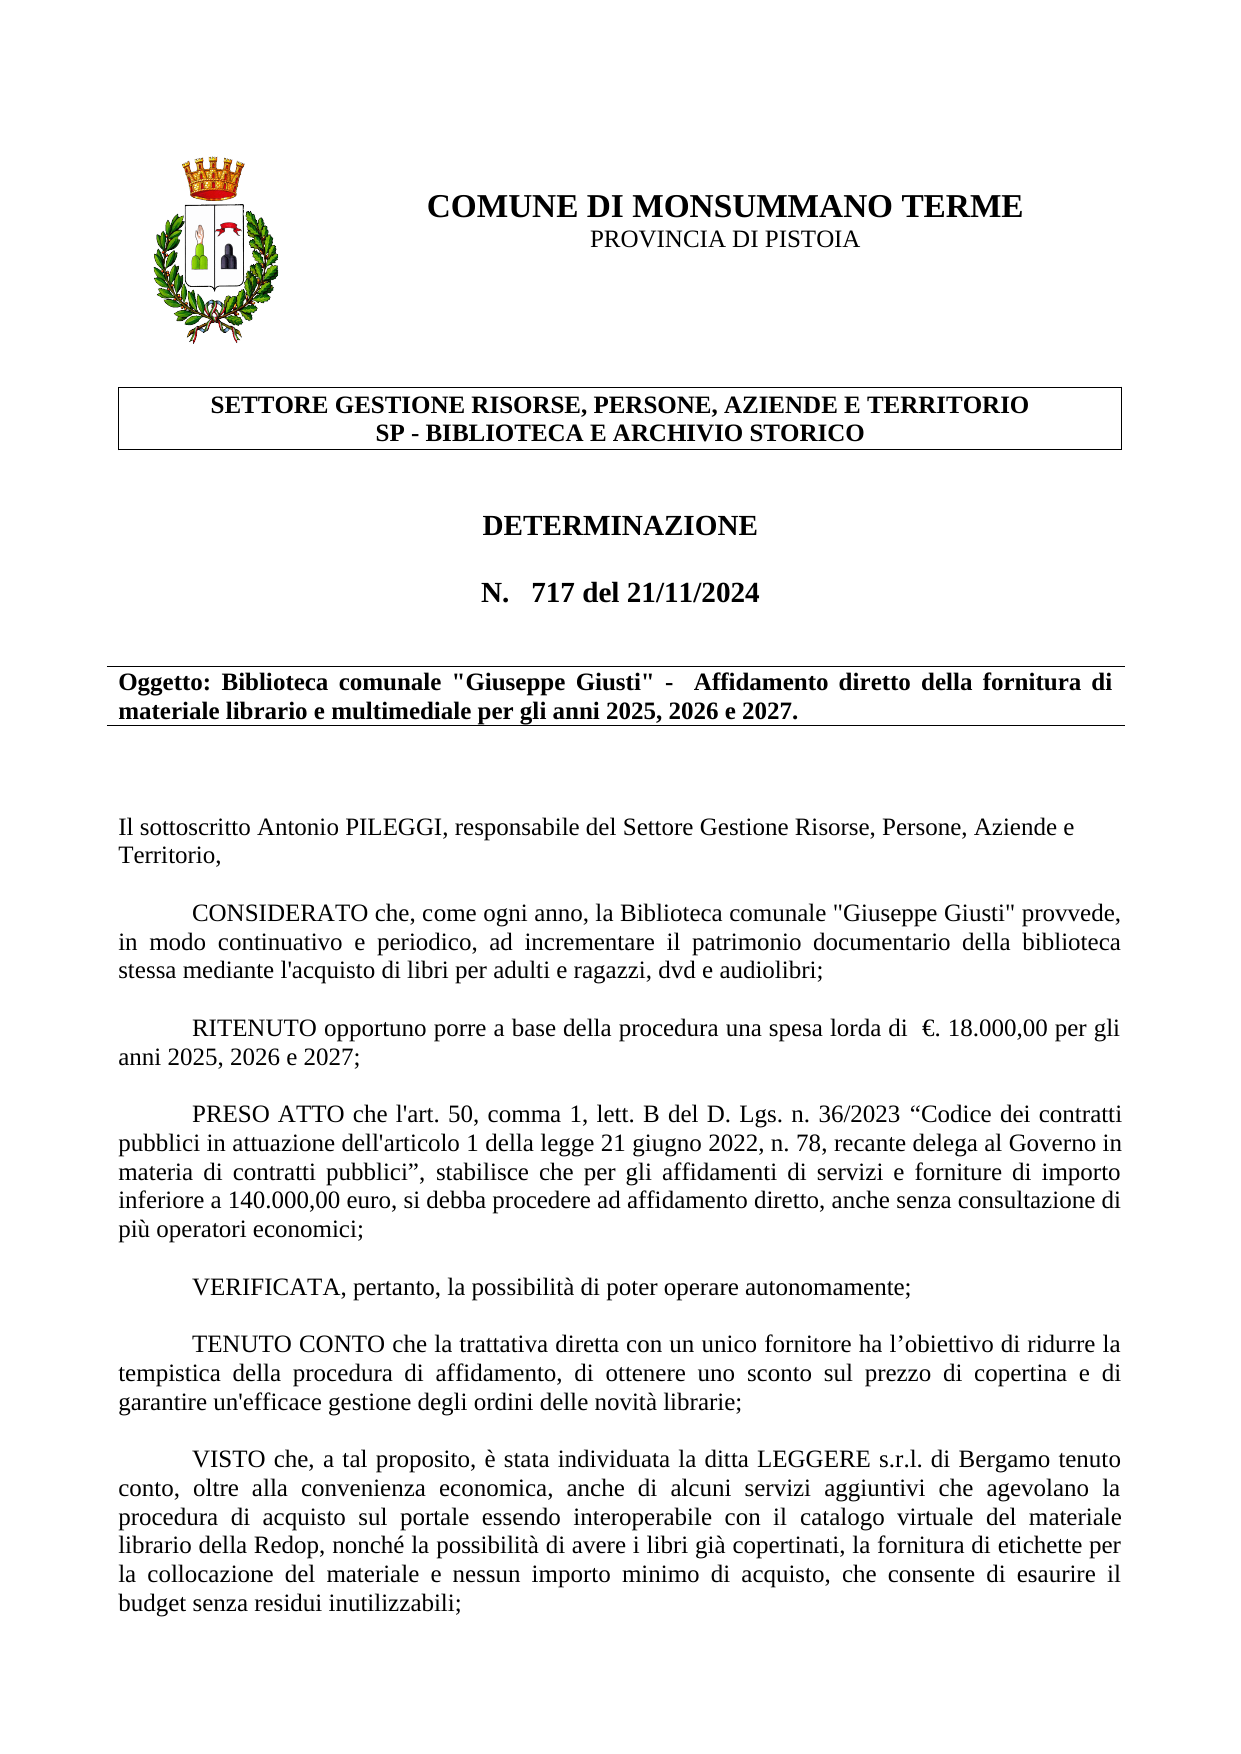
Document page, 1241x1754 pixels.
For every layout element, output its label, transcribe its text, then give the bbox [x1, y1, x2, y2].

table_header COMUNE DI MONSUMMANO TERME PROVINCIA DI PISTOIA [325, 148, 1125, 353]
title SETTORE GESTIONE RISORSE, PERSONE, AZIENDE E TERRITORIO [119, 388, 1121, 415]
table_header [107, 148, 325, 353]
text VERIFICATA, pertanto, la possibilità di poter operare autonomamente; [118, 1272, 1122, 1301]
text RITENUTO opportuno porre a base della procedura una spesa lorda di €. 18.000,00 per gli anni 2025, 2026 e 2027; [118, 1013, 1122, 1071]
title DETERMINAZIONE [118, 508, 1122, 541]
text TENUTO CONTO che la trattativa diretta con un unico fornitore ha l’obiettivo di ridurre la tempistica della procedura di affidamento, di ottenere uno sconto sul prezzo di copertina e di garantire un'efficace gestione degli ordini delle novità librarie; [118, 1329, 1122, 1416]
picture [153, 156, 279, 344]
text VISTO che, a tal proposito, è stata individuata la ditta LEGGERE s.r.l. di Bergamo tenuto conto, oltre alla convenienza economica, anche di alcuni servizi aggiuntivi che agevolano la procedura di acquisto sul portale essendo interoperabile con il catalogo virtuale del materiale librario della Redop, nonché la possibilità di avere i libri già copertinati, la fornitura di etichette per la collocazione del materiale e nessun importo minimo di acquisto, che consente di esaurire il budget senza residui inutilizzabili; [118, 1444, 1122, 1617]
text PRESO ATTO che l'art. 50, comma 1, lett. B del D. Lgs. n. 36/2023 “Codice dei contratti pubblici in attuazione dell'articolo 1 della legge 21 giugno 2022, n. 78, recante delega al Governo in materia di contratti pubblici”, stabilisce che per gli affidamenti di servizi e forniture di importo inferiore a 140.000,00 euro, si debba procedere ad affidamento diretto, anche senza consultazione di più operatori economici; [118, 1099, 1122, 1243]
text Il sottoscritto Antonio PILEGGI, responsabile del Settore Gestione Risorse, Persone, Aziende e Territorio, [118, 783, 1122, 869]
table_header Oggetto: Biblioteca comunale "Giuseppe Giusti" - Affidamento diretto della fornitura di materiale librario e multimediale per gli anni 2025, 2026 e 2027. [107, 667, 1125, 724]
subtitle SP - BIBLIOTECA E ARCHIVIO STORICO [119, 415, 1121, 449]
title N. 717 del 21/11/2024 [118, 575, 1122, 608]
text CONSIDERATO che, come ogni anno, la Biblioteca comunale "Giuseppe Giusti" provvede, in modo continuativo e periodico, ad incrementare il patrimonio documentario della biblioteca stessa mediante l'acquisto di libri per adulti e ragazzi, dvd e audiolibri; [118, 898, 1122, 984]
